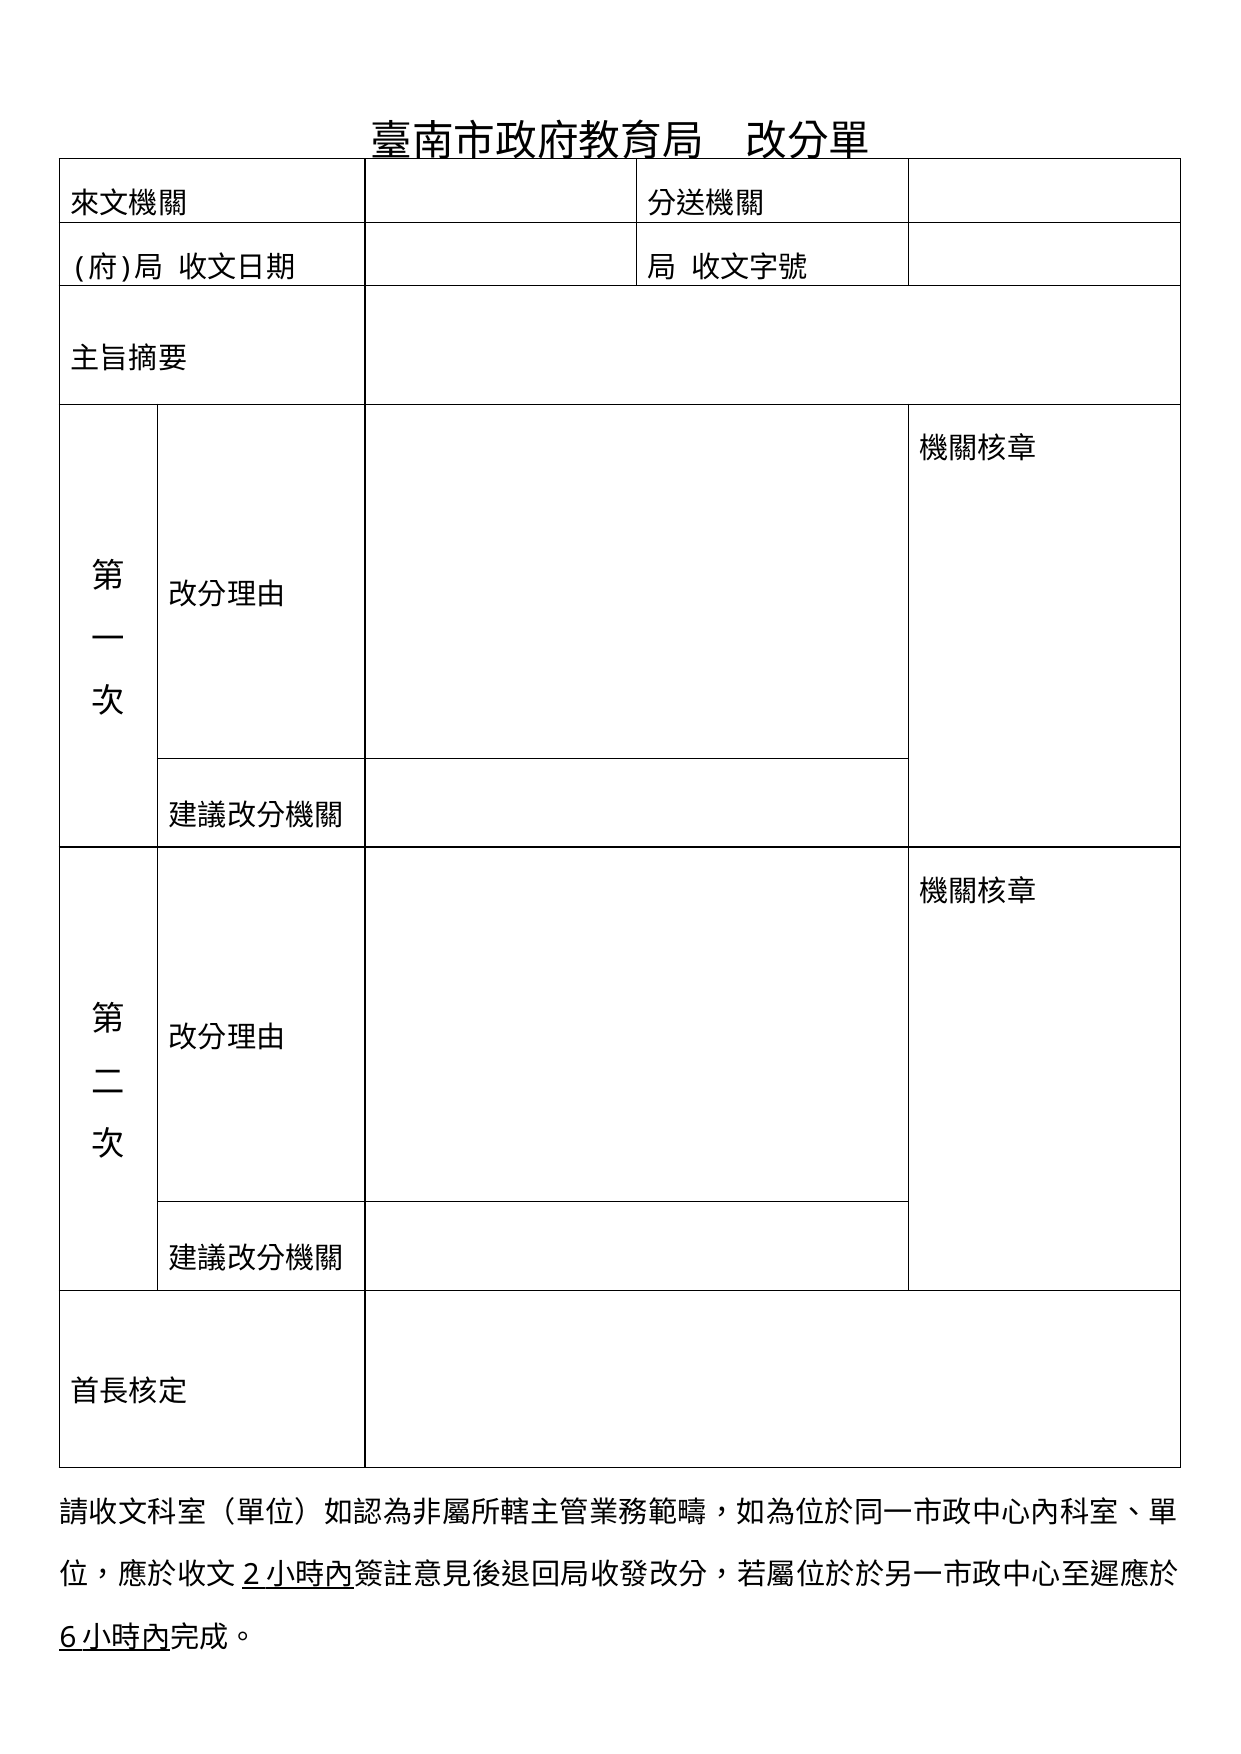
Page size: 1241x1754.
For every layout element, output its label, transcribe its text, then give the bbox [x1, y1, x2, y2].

table_header [909, 159, 1180, 222]
table_cell [366, 759, 908, 846]
table_cell [909, 223, 1180, 285]
table_cell 改分理由 [158, 405, 364, 758]
table_cell [366, 1291, 1180, 1467]
table_header 來文機關 [60, 159, 364, 222]
table_header 分送機關 [637, 159, 908, 222]
table_cell 局 收文字號 [637, 223, 908, 285]
table_cell [366, 405, 908, 758]
table_cell 改分理由 [158, 848, 364, 1201]
table_header [366, 159, 636, 222]
table_cell 機關核章 [909, 405, 1180, 846]
text 臺南市政府教育局 改分單 [59, 96, 1181, 158]
table_cell 第二次 [60, 848, 157, 1289]
table_cell 建議改分機關 [158, 1202, 364, 1289]
table_cell 機關核章 [909, 848, 1180, 1289]
table_cell 首長核定 [60, 1291, 364, 1467]
table_cell 主旨摘要 [60, 286, 364, 403]
table_cell [366, 848, 908, 1201]
table_cell 第一次 [60, 405, 157, 846]
table_cell [366, 286, 1180, 403]
table_cell 建議改分機關 [158, 759, 364, 846]
table_cell (府)局 收文日期 [60, 223, 364, 285]
text 請收文科室（單位）如認為非屬所轄主管業務範疇，如為位於同一市政中心內科室、單位，應於收文2小時內簽註意見後退回局收發改分，若屬位於於另一市政中心至遲應於6小時內完成。 [59, 1468, 1181, 1655]
table_cell [366, 1202, 908, 1289]
table_cell [366, 223, 636, 285]
